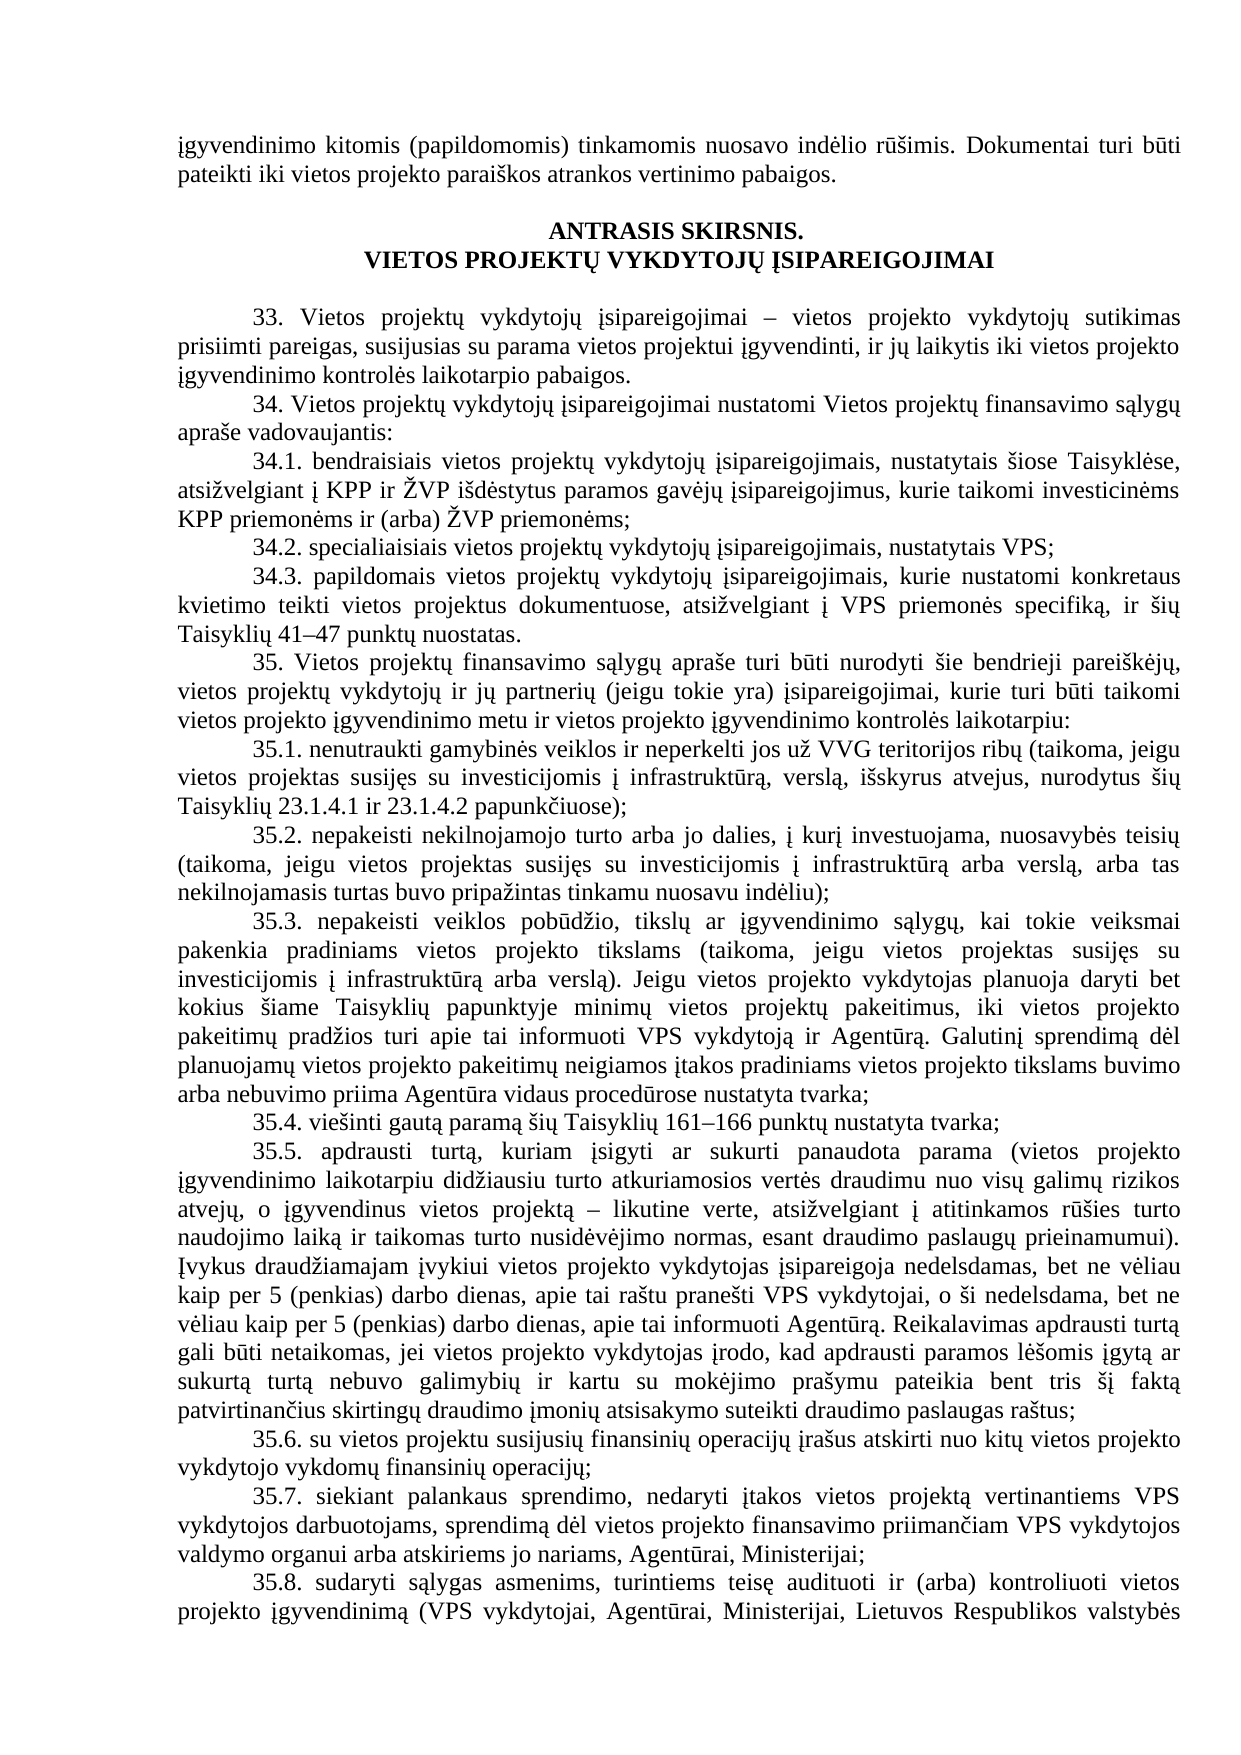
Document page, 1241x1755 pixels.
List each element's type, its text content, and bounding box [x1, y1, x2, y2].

text 34. Vietos projektų vykdytojų įsipareigojimai nustatomi Vietos projektų finansavimo sąlygų apraše vadovaujantis: [177, 389, 1181, 446]
text 34.2. specialiaisiais vietos projektų vykdytojų įsipareigojimais, nustatytais VPS; [177, 532, 1181, 561]
text 35.7. siekiant palankaus sprendimo, nedaryti įtakos vietos projektą vertinantiems VPS vykdytojos darbuotojams, sprendimą dėl vietos projekto finansavimo priimančiam VPS vykdytojos valdymo organui arba atskiriems jo nariams, Agentūrai, Ministerijai; [177, 1481, 1181, 1567]
text 35.4. viešinti gautą paramą šių Taisyklių 161–166 punktų nustatyta tvarka; [177, 1107, 1181, 1136]
text 35.1. nenutraukti gamybinės veiklos ir neperkelti jos už VVG teritorijos ribų (taikoma, jeigu vietos projektas susijęs su investicijomis į infrastruktūrą, verslą, išskyrus atvejus, nurodytus šių Taisyklių 23.1.4.1 ir 23.1.4.2 papunkčiuose); [177, 734, 1181, 820]
text 35.6. su vietos projektu susijusių finansinių operacijų įrašus atskirti nuo kitų vietos projekto vykdytojo vykdomų finansinių operacijų; [177, 1424, 1181, 1481]
text 35.8. sudaryti sąlygas asmenims, turintiems teisę audituoti ir (arba) kontroliuoti vietos projekto įgyvendinimą (VPS vykdytojai, Agentūrai, Ministerijai, Lietuvos Respublikos valstybės [177, 1567, 1181, 1625]
text 34.3. papildomais vietos projektų vykdytojų įsipareigojimais, kurie nustatomi konkretaus kvietimo teikti vietos projektus dokumentuose, atsižvelgiant į VPS priemonės specifiką, ir šių Taisyklių 41–47 punktų nuostatas. [177, 561, 1181, 647]
text 34.1. bendraisiais vietos projektų vykdytojų įsipareigojimais, nustatytais šiose Taisyklėse, atsižvelgiant į KPP ir ŽVP išdėstytus paramos gavėjų įsipareigojimus, kurie taikomi investicinėms KPP priemonėms ir (arba) ŽVP priemonėms; [177, 446, 1181, 532]
text 35.5. apdrausti turtą, kuriam įsigyti ar sukurti panaudota parama (vietos projekto įgyvendinimo laikotarpiu didžiausiu turto atkuriamosios vertės draudimu nuo visų galimų rizikos atvejų, o įgyvendinus vietos projektą – likutine verte, atsižvelgiant į atitinkamos rūšies turto naudojimo laiką ir taikomas turto nusidėvėjimo normas, esant draudimo paslaugų prieinamumui). Įvykus draudžiamajam įvykiui vietos projekto vykdytojas įsipareigoja nedelsdamas, bet ne vėliau kaip per 5 (penkias) darbo dienas, apie tai raštu pranešti VPS vykdytojai, o ši nedelsdama, bet ne vėliau kaip per 5 (penkias) darbo dienas, apie tai informuoti Agentūrą. Reikalavimas apdrausti turtą gali būti netaikomas, jei vietos projekto vykdytojas įrodo, kad apdrausti paramos lėšomis įgytą ar sukurtą turtą nebuvo galimybių ir kartu su mokėjimo prašymu pateikia bent tris šį faktą patvirtinančius skirtingų draudimo įmonių atsisakymo suteikti draudimo paslaugas raštus; [177, 1136, 1181, 1424]
text 35.3. nepakeisti veiklos pobūdžio, tikslų ar įgyvendinimo sąlygų, kai tokie veiksmai pakenkia pradiniams vietos projekto tikslams (taikoma, jeigu vietos projektas susijęs su investicijomis į infrastruktūrą arba verslą). Jeigu vietos projekto vykdytojas planuoja daryti bet kokius šiame Taisyklių papunktyje minimų vietos projektų pakeitimus, iki vietos projekto pakeitimų pradžios turi apie tai informuoti VPS vykdytoją ir Agentūrą. Galutinį sprendimą dėl planuojamų vietos projekto pakeitimų neigiamos įtakos pradiniams vietos projekto tikslams buvimo arba nebuvimo priima Agentūra vidaus procedūrose nustatyta tvarka; [177, 906, 1181, 1107]
text 35.2. nepakeisti nekilnojamojo turto arba jo dalies, į kurį investuojama, nuosavybės teisių (taikoma, jeigu vietos projektas susijęs su investicijomis į infrastruktūrą arba verslą, arba tas nekilnojamasis turtas buvo pripažintas tinkamu nuosavu indėliu); [177, 820, 1181, 906]
text VIETOS PROJEKTŲ VYKDYTOJŲ ĮSIPAREIGOJIMAI [177, 245, 1181, 274]
text 35. Vietos projektų finansavimo sąlygų apraše turi būti nurodyti šie bendrieji pareiškėjų, vietos projektų vykdytojų ir jų partnerių (jeigu tokie yra) įsipareigojimai, kurie turi būti taikomi vietos projekto įgyvendinimo metu ir vietos projekto įgyvendinimo kontrolės laikotarpiu: [177, 647, 1181, 734]
text įgyvendinimo kitomis (papildomomis) tinkamomis nuosavo indėlio rūšimis. Dokumentai turi būti pateikti iki vietos projekto paraiškos atrankos vertinimo pabaigos. [177, 130, 1181, 187]
text ANTRASIS SKIRSNIS. [177, 216, 1181, 245]
text 33. Vietos projektų vykdytojų įsipareigojimai – vietos projekto vykdytojų sutikimas prisiimti pareigas, susijusias su parama vietos projektui įgyvendinti, ir jų laikytis iki vietos projekto įgyvendinimo kontrolės laikotarpio pabaigos. [177, 302, 1181, 389]
